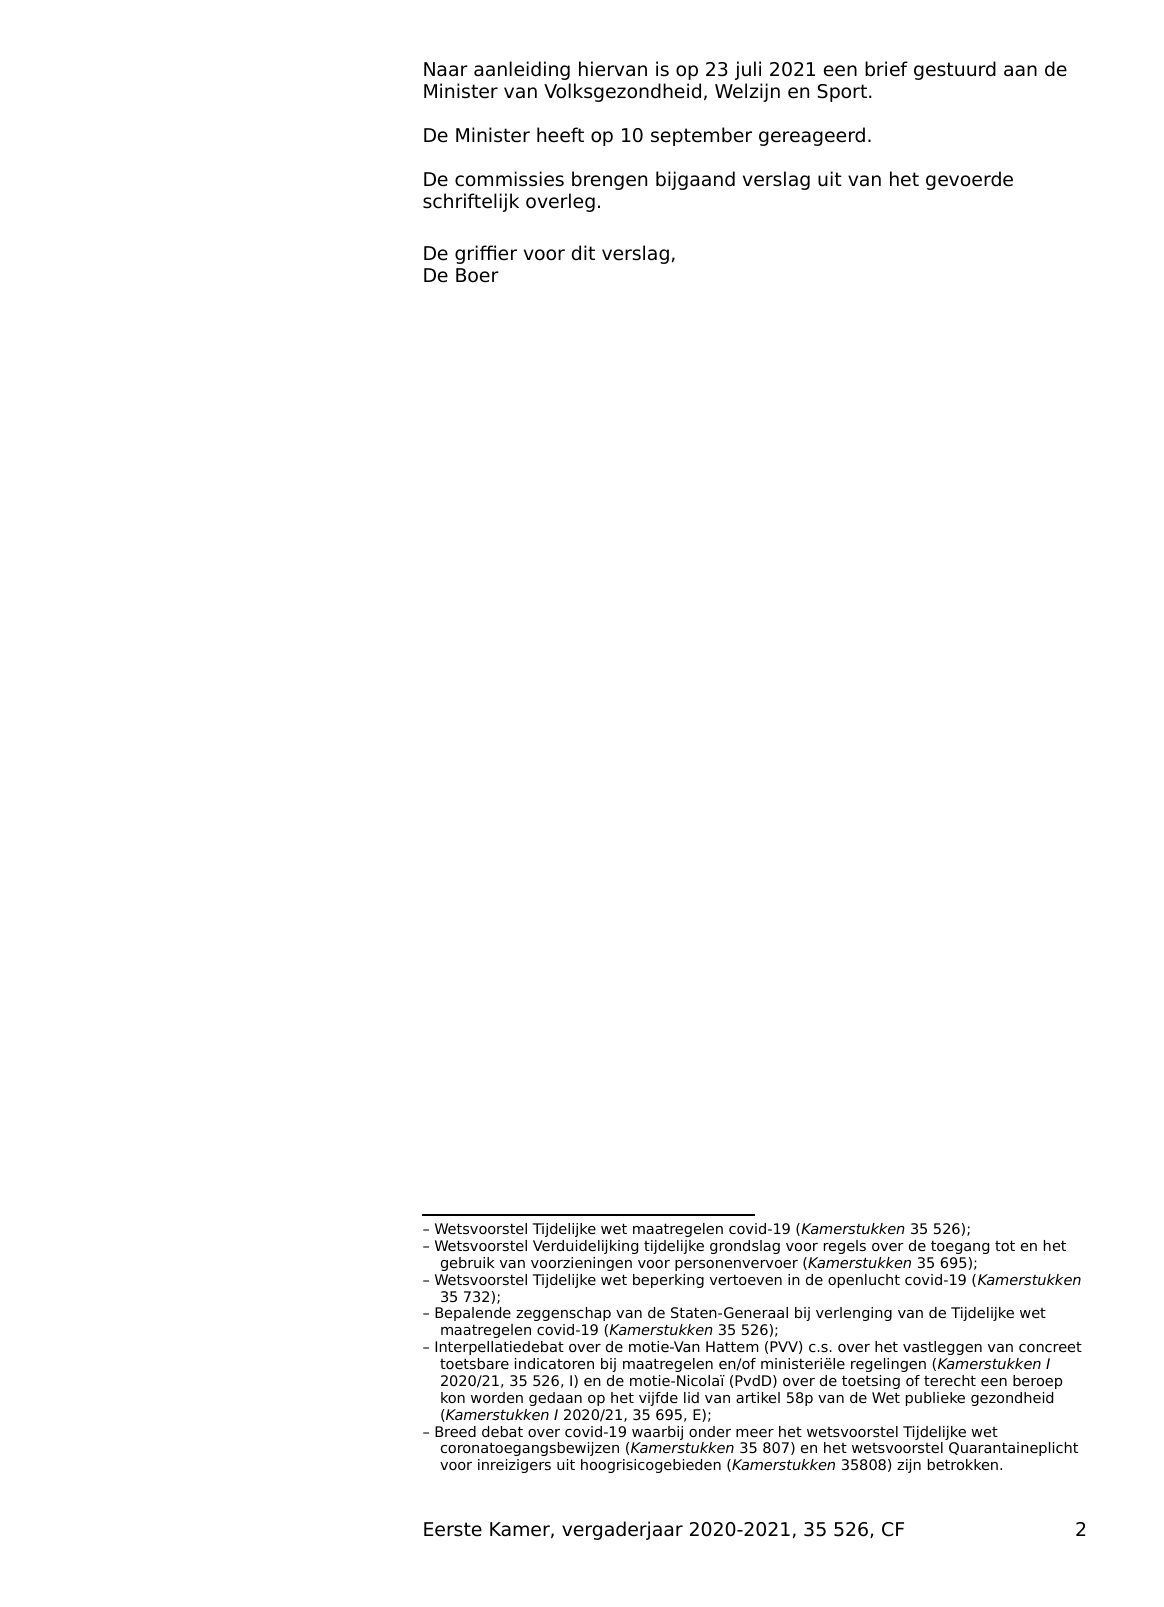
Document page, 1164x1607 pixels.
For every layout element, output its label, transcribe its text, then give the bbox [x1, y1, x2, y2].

text De griffier voor dit verslag, De Boer [422, 243, 1087, 287]
text – Breed debat over covid-19 waarbij onder meer het wetsvoorstel Tijdelijke wet coronatoegangsbewijzen (Kamerstukken 35 807) en het wetsvoorstel Quarantaineplicht voor inreizigers uit hoogrisicogebieden (Kamerstukken 35808) zijn betrokken. [422, 1424, 1087, 1474]
text – Wetsvoorstel Tijdelijke wet beperking vertoeven in de openlucht covid-19 (Kamerstukken 35 732); [422, 1272, 1087, 1306]
text Naar aanleiding hiervan is op 23 juli 2021 een brief gestuurd aan de Minister van Volksgezondheid, Welzijn en Sport. [422, 59, 1087, 103]
text – Interpellatiedebat over de motie-Van Hattem (PVV) c.s. over het vastleggen van concreet toetsbare indicatoren bij maatregelen en/of ministeriële regelingen (Kamerstukken I 2020/21, 35 526, I) en de motie-Nicolaï (PvdD) over de toetsing of terecht een beroep kon worden gedaan op het vijfde lid van artikel 58p van de Wet publieke gezondheid (Kamerstukken I 2020/21, 35 695, E); [422, 1339, 1087, 1424]
text – Wetsvoorstel Verduidelijking tijdelijke grondslag voor regels over de toegang tot en het gebruik van voorzieningen voor personenvervoer (Kamerstukken 35 695); [422, 1238, 1087, 1272]
text De commissies brengen bijgaand verslag uit van het gevoerde schriftelijk overleg. [422, 169, 1087, 213]
text De Minister heeft op 10 september gereageerd. [422, 125, 1087, 147]
text – Wetsvoorstel Tijdelijke wet maatregelen covid-19 (Kamerstukken 35 526); [422, 1221, 1087, 1238]
text – Bepalende zeggenschap van de Staten-Generaal bij verlenging van de Tijdelijke wet maatregelen covid-19 (Kamerstukken 35 526); [422, 1306, 1087, 1339]
